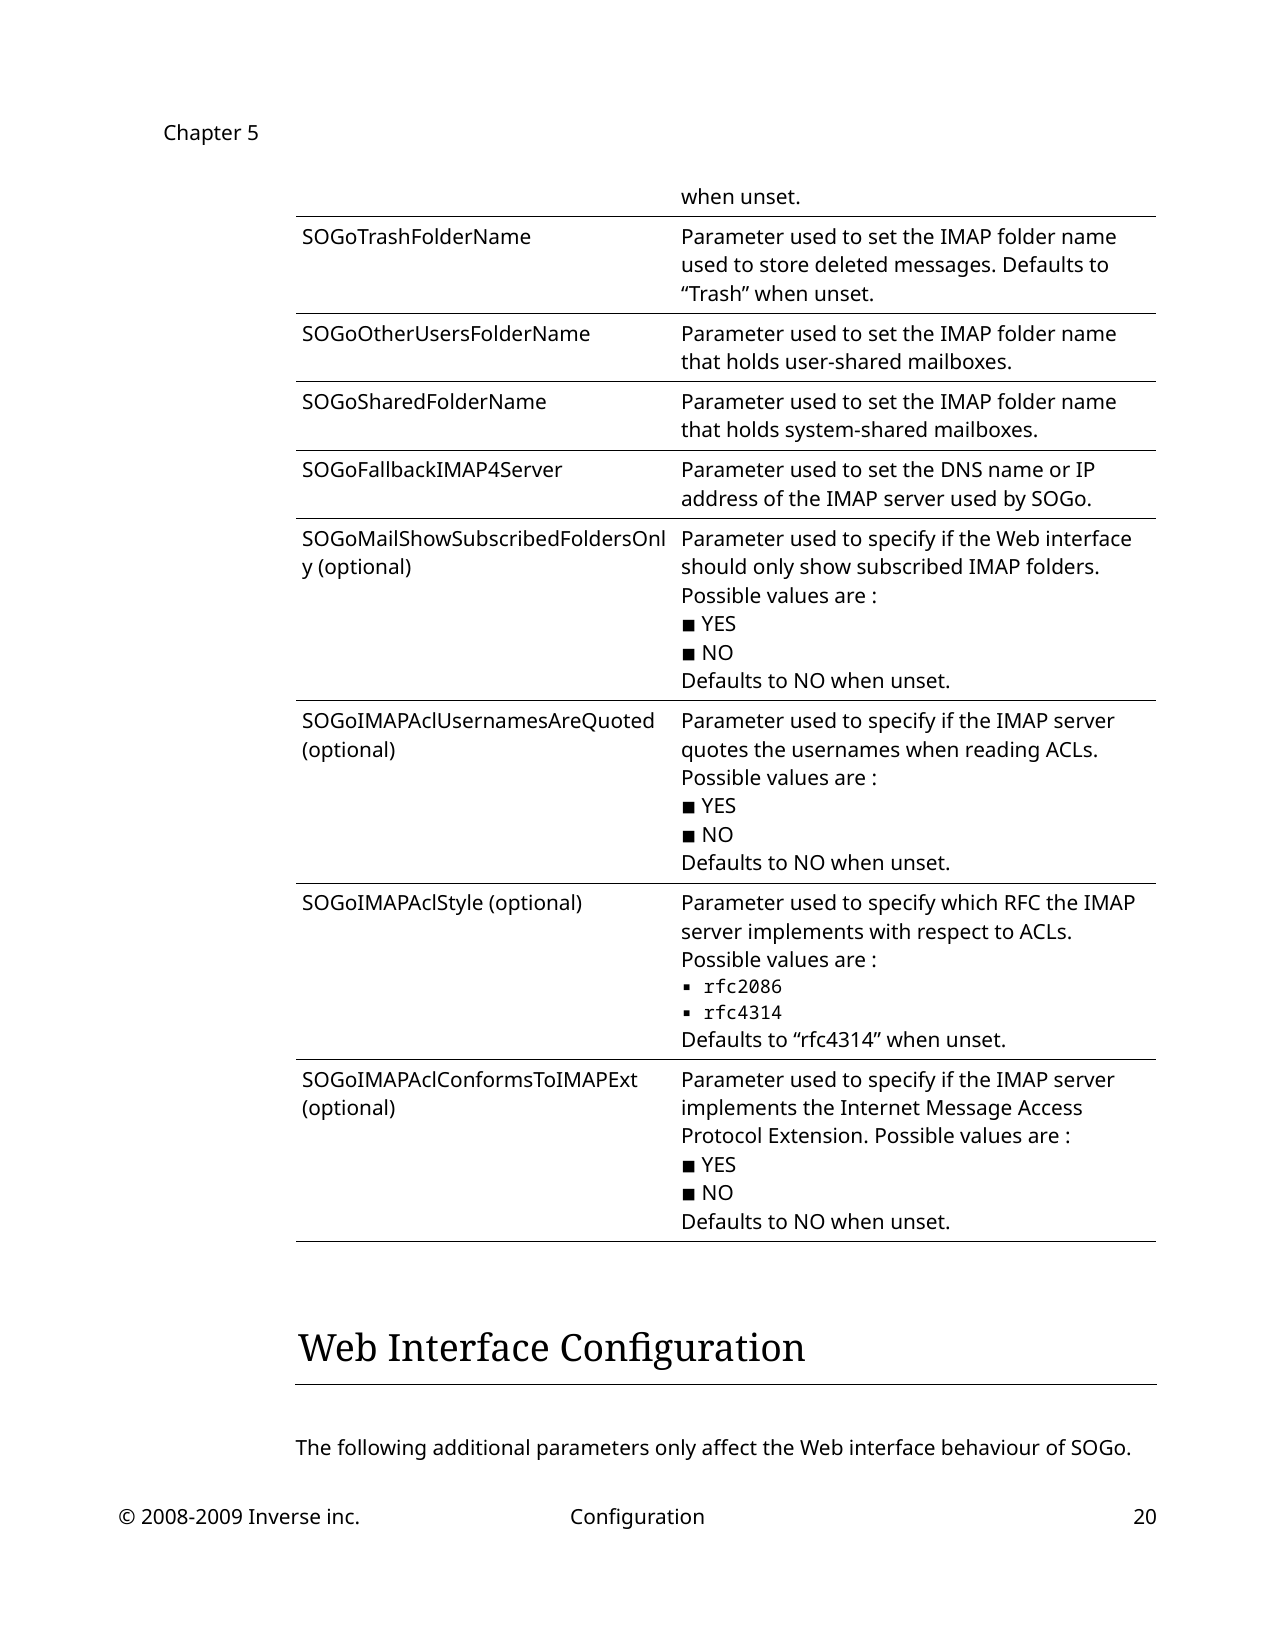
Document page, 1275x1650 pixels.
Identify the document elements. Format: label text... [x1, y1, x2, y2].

table_cell [296, 176, 675, 216]
table_cell SOGoIMAPAclUsernamesAreQuoted (optional) [296, 701, 675, 883]
table_cell SOGoOtherUsersFolderName [296, 314, 675, 381]
table_cell Parameter used to set the IMAP folder name that holds user-shared mailboxes. [675, 314, 1156, 381]
table_cell Parameter used to specify if the IMAP server implements the Internet Message Access Protocol Extension. Possible values are : ◾ YES ◾ NO Defaults to NO when unset. [675, 1060, 1156, 1241]
table_cell Parameter used to specify which RFC the IMAP server implements with respect to ACLs. Possible values are : ◾ rfc2086 ◾ rfc4314 Defaults to “rfc4314” when unset. [675, 884, 1156, 1059]
table_cell Parameter used to set the DNS name or IP address of the IMAP server used by SOGo. [675, 451, 1156, 518]
text The following additional parameters only affect the Web interface behaviour of SOGo. [295, 1433, 1157, 1461]
table_cell SOGoIMAPAclStyle (optional) [296, 884, 675, 1059]
table_cell SOGoMailShowSubscribedFoldersOnly (optional) [296, 519, 675, 700]
table_cell Parameter used to set the IMAP folder name used to store deleted messages. Defaults to “Trash” when unset. [675, 217, 1156, 313]
table_cell SOGoSharedFolderName [296, 382, 675, 450]
table_cell Parameter used to specify if the Web interface should only show subscribed IMAP folders. Possible values are : ◾ YES ◾ NO Defaults to NO when unset. [675, 519, 1156, 700]
table_cell when unset. [675, 176, 1156, 216]
table_cell SOGoFallbackIMAP4Server [296, 451, 675, 518]
table_cell SOGoTrashFolderName [296, 217, 675, 313]
table_cell SOGoIMAPAclConformsToIMAPExt (optional) [296, 1060, 675, 1241]
subtitle Web Interface Configuration [295, 1321, 1157, 1384]
table_cell Parameter used to specify if the IMAP server quotes the usernames when reading ACLs. Possible values are : ◾ YES ◾ NO Defaults to NO when unset. [675, 701, 1156, 883]
table_cell Parameter used to set the IMAP folder name that holds system-shared mailboxes. [675, 382, 1156, 450]
